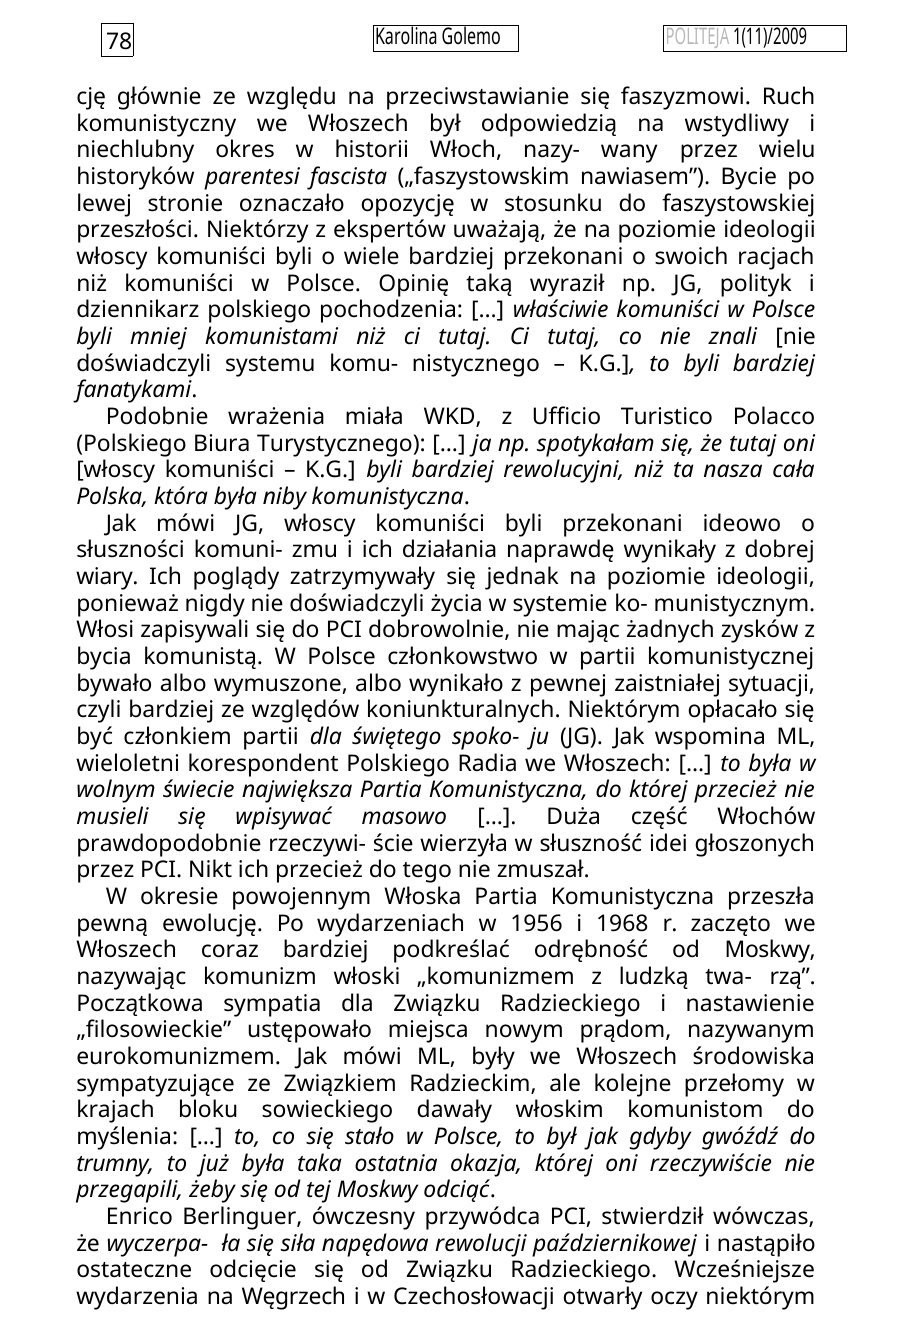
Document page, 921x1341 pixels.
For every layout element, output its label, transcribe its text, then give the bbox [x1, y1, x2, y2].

text Jak mówi JG, włoscy komuniści byli przekonani ideowo o słuszności komuni- zmu i ich działania naprawdę wynikały z dobrej wiary. Ich poglądy zatrzymywały się jednak na poziomie ideologii, ponieważ nigdy nie doświadczyli życia w systemie ko- munistycznym. Włosi zapisywali się do PCI dobrowolnie, nie mając żadnych zysków z bycia komunistą. W Polsce członkowstwo w partii komunistycznej bywało albo wymuszone, albo wynikało z pewnej zaistniałej sytuacji, czyli bardziej ze względów koniunkturalnych. Niektórym opłacało się być członkiem partii dla świętego spoko- ju (JG). Jak wspomina ML, wieloletni korespondent Polskiego Radia we Włoszech: […] to była w wolnym świecie największa Partia Komunistyczna, do której przecież nie musieli się wpisywać masowo […]. Duża część Włochów prawdopodobnie rzeczywi- ście wierzyła w słuszność idei głoszonych przez PCI. Nikt ich przecież do tego nie zmuszał. [76, 510, 816, 883]
text Podobnie wrażenia miała WKD, z Ufficio Turistico Polacco (Polskiego Biura Turystycznego): […] ja np. spotykałam się, że tutaj oni [włoscy komuniści – K.G.] byli bardziej rewolucyjni, niż ta nasza cała Polska, która była niby komunistyczna. [76, 403, 816, 510]
text W okresie powojennym Włoska Partia Komunistyczna przeszła pewną ewolucję. Po wydarzeniach w 1956 i 1968 r. zaczęto we Włoszech coraz bardziej podkreślać odrębność od Moskwy, nazywając komunizm włoski „komunizmem z ludzką twa- rzą”. Początkowa sympatia dla Związku Radzieckiego i nastawienie „filosowieckie” ustępowało miejsca nowym prądom, nazywanym eurokomunizmem. Jak mówi ML, były we Włoszech środowiska sympatyzujące ze Związkiem Radzieckim, ale kolejne przełomy w krajach bloku sowieckiego dawały włoskim komunistom do myślenia: […] to, co się stało w Polsce, to był jak gdyby gwóźdź do trumny, to już była taka ostatnia okazja, której oni rzeczywiście nie przegapili, żeby się od tej Moskwy odciąć. [76, 883, 816, 1203]
text cję głównie ze względu na przeciwstawianie się faszyzmowi. Ruch komunistyczny we Włoszech był odpowiedzią na wstydliwy i niechlubny okres w historii Włoch, nazy- wany przez wielu historyków parentesi fascista („faszystowskim nawiasem”). Bycie po lewej stronie oznaczało opozycję w stosunku do faszystowskiej przeszłości. Niektórzy z ekspertów uważają, że na poziomie ideologii włoscy komuniści byli o wiele bardziej przekonani o swoich racjach niż komuniści w Polsce. Opinię taką wyraził np. JG, polityk i dziennikarz polskiego pochodzenia: […] właściwie komuniści w Polsce byli mniej komunistami niż ci tutaj. Ci tutaj, co nie znali [nie doświadczyli systemu komu- nistycznego – K.G.], to byli bardziej fanatykami. [76, 83, 816, 403]
text Enrico Berlinguer, ówczesny przywódca PCI, stwierdził wówczas, że wyczerpa- ła się siła napędowa rewolucji październikowej i nastąpiło ostateczne odcięcie się od Związku Radzieckiego. Wcześniejsze wydarzenia na Węgrzech i w Czechosłowacji otwarły oczy niektórym [76, 1203, 816, 1310]
